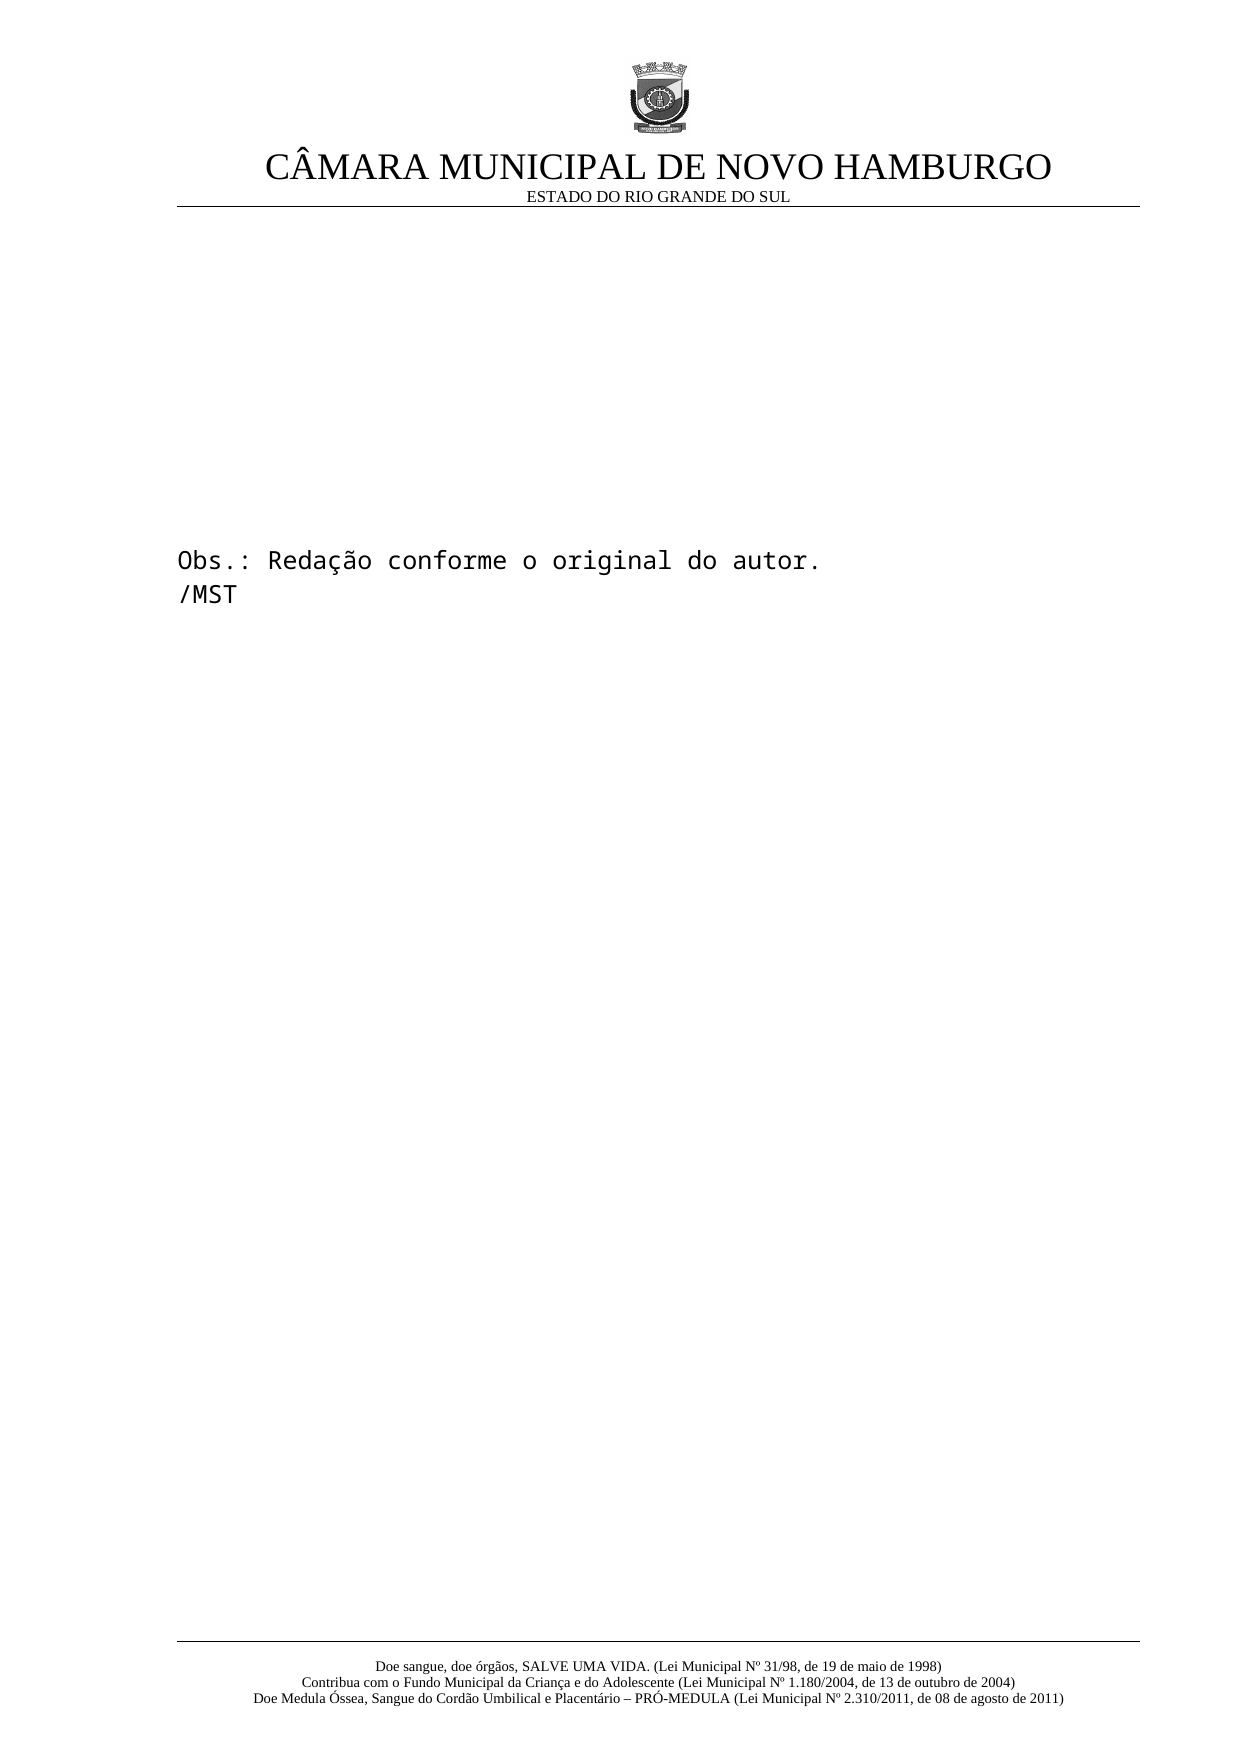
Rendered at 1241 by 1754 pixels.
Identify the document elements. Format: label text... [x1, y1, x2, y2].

text Obs.: Redação conforme o original do autor. [177, 543, 1140, 577]
text /MST [177, 577, 1140, 611]
